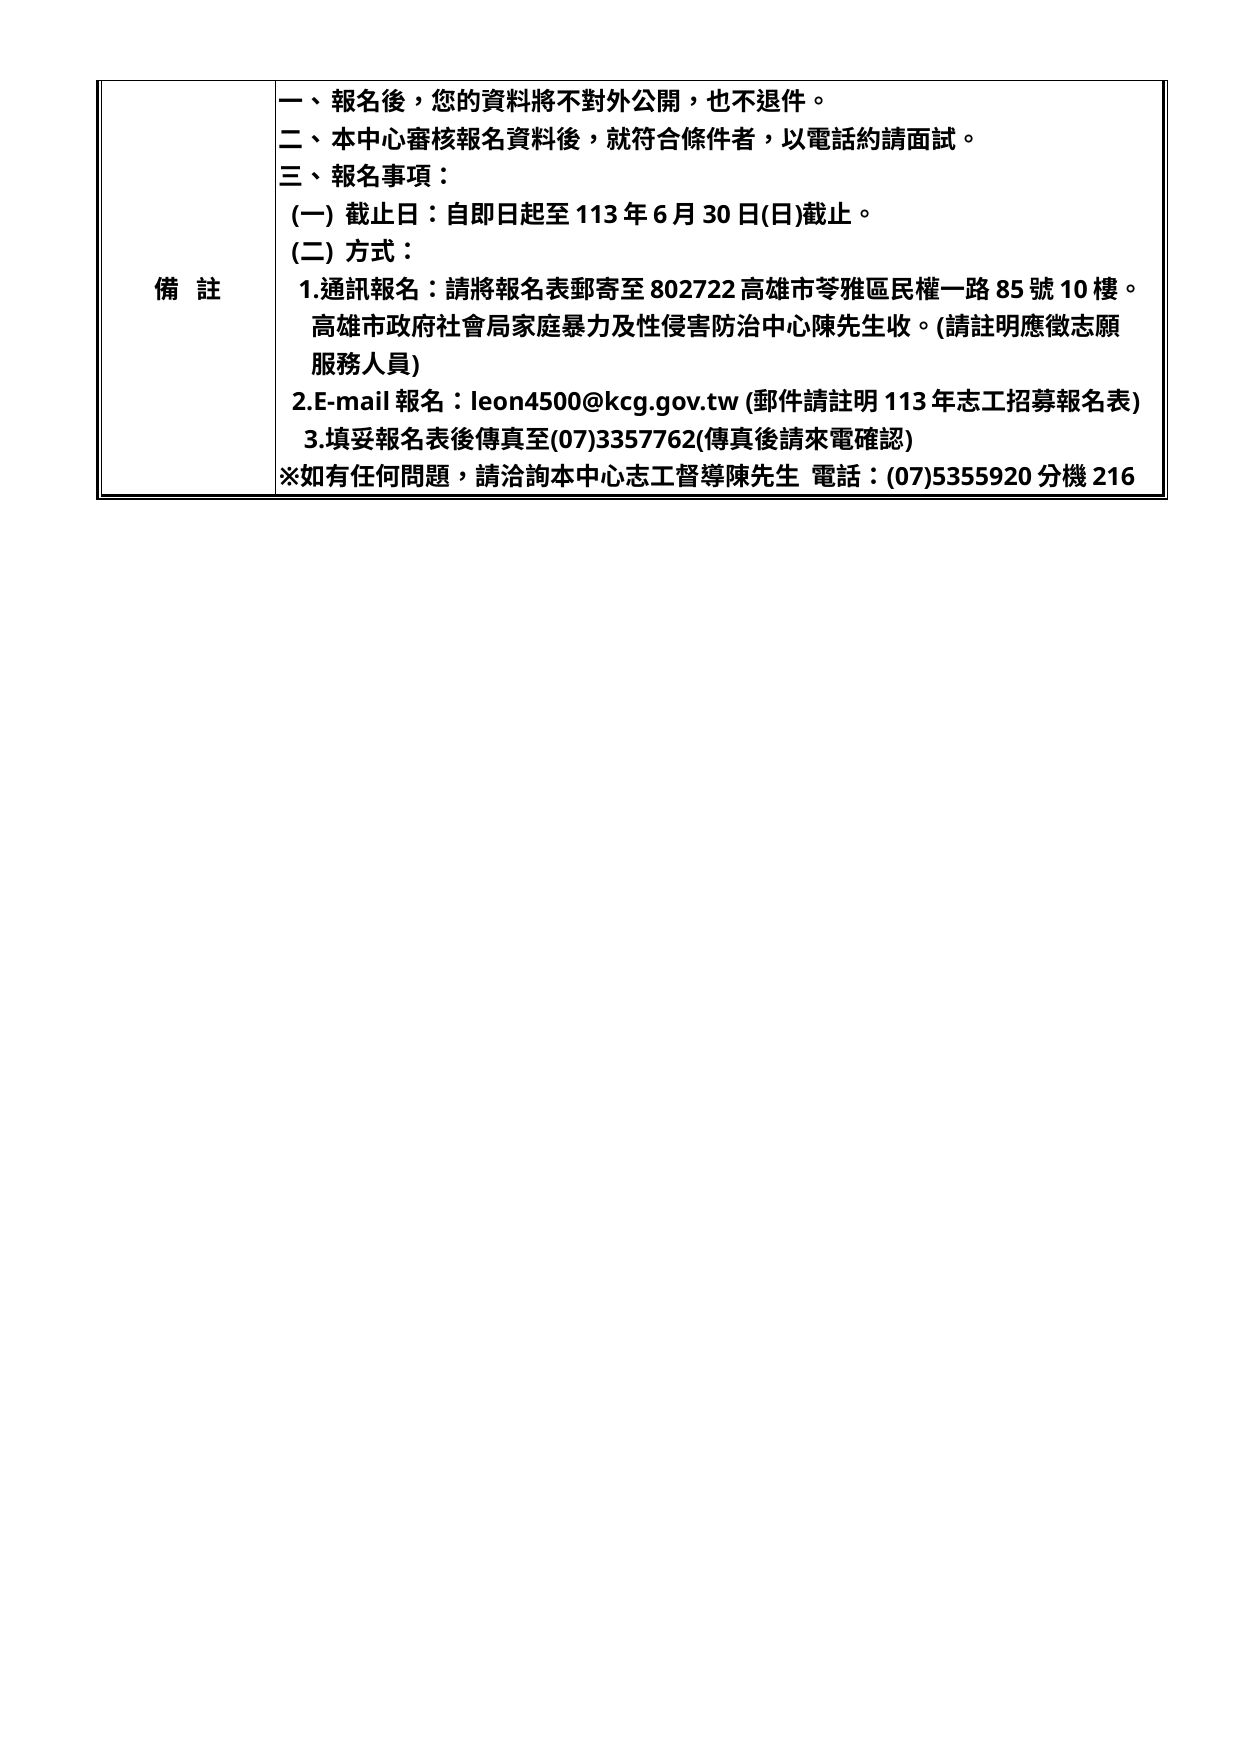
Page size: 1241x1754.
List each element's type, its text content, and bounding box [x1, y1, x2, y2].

table_cell 備 註 [102, 81, 275, 493]
table_cell 報名後，您的資料將不對外公開，也不退件。 本中心審核報名資料後，就符合條件者，以電話約請面試。 報名事項： 截止日：自即日起至113年6月30日(日)截止。 方式： 1.通訊報名：請將報名表郵寄至802722高雄市苓雅區民權一路85號10樓。 高雄市政府社會局家庭暴力及性侵害防治中心陳先生收。(請註明應徵志願 服務人員) 2.E-mail報名：leon4500@kcg.gov.tw (郵件請註明113年志工招募報名表) 3.填妥報名表後傳真至(07)3357762(傳真後請來電確認) ※如有任何問題，請洽詢本中心志工督導陳先生 電話：(07)5355920分機216 [276, 81, 1162, 493]
